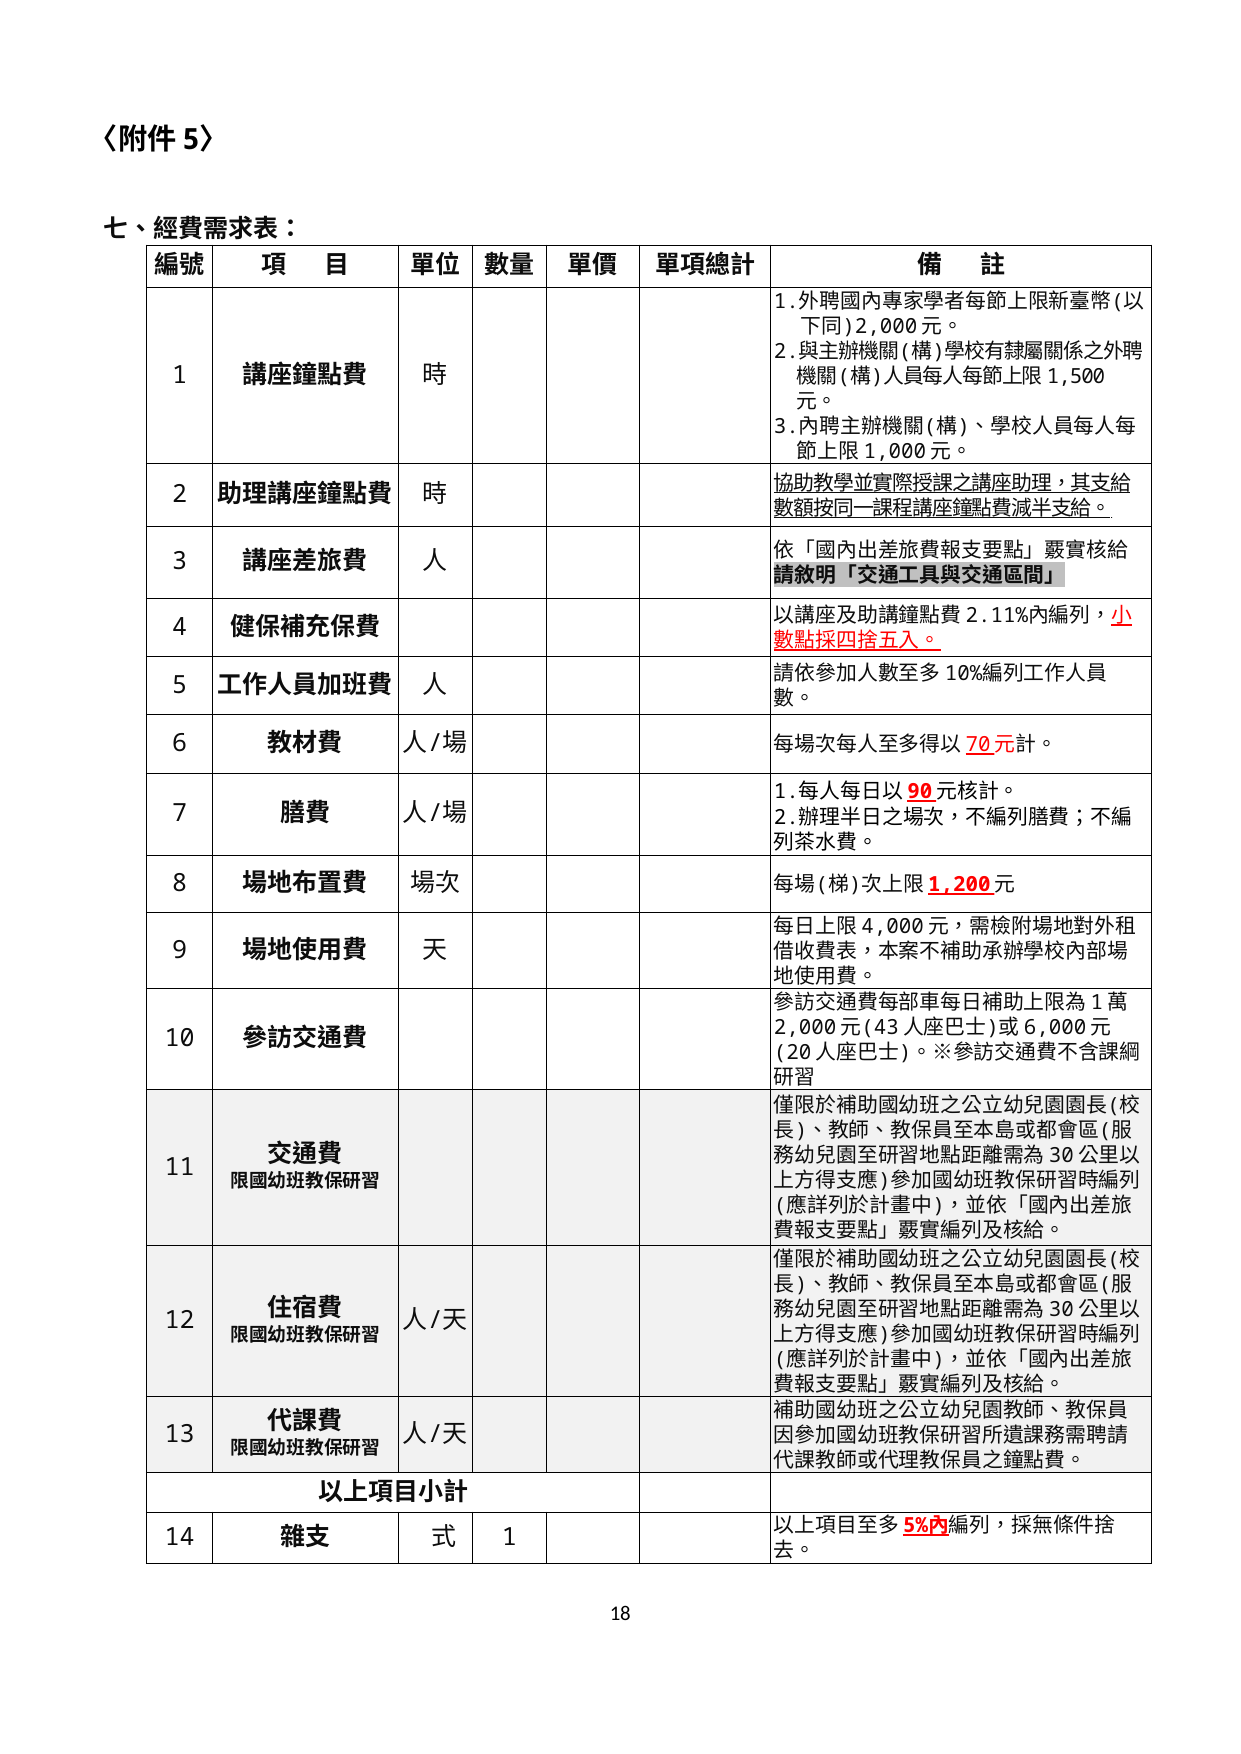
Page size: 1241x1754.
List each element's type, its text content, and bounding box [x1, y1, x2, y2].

text 七、經費需求表： [103, 208, 1152, 244]
table_cell 8 [147, 856, 212, 912]
table_cell [547, 657, 639, 714]
table_cell 時 [399, 288, 472, 463]
table_cell [640, 1397, 770, 1472]
table_cell 人/場 [399, 715, 472, 772]
table_cell [473, 774, 546, 855]
table_cell [640, 1513, 770, 1563]
table_cell [473, 1246, 546, 1396]
table_cell [640, 1246, 770, 1396]
table_cell [771, 1473, 1151, 1512]
table_cell 助理講座鐘點費 [213, 464, 398, 526]
table_cell [640, 913, 770, 988]
table_cell 13 [147, 1397, 212, 1472]
table_header 單項總計 [640, 246, 770, 287]
table_cell [547, 1246, 639, 1396]
table_cell 4 [147, 599, 212, 656]
table_cell 9 [147, 913, 212, 988]
table_cell [547, 288, 639, 463]
table_cell [473, 599, 546, 656]
table_cell 式 [399, 1513, 472, 1563]
table_cell [547, 1090, 639, 1245]
table_cell 每日上限4,000元，需檢附場地對外租借收費表，本案不補助承辦學校內部場地使用費。 [771, 913, 1151, 988]
table_header 數量 [473, 246, 546, 287]
table_cell 人/場 [399, 774, 472, 855]
table_cell [399, 1090, 472, 1245]
table_cell 人/天 [399, 1246, 472, 1396]
table_cell 膳費 [213, 774, 398, 855]
table_cell 1 [473, 1513, 546, 1563]
table_cell 1 [147, 288, 212, 463]
table_cell 講座鐘點費 [213, 288, 398, 463]
table_cell [547, 1397, 639, 1472]
table_cell 人 [399, 657, 472, 714]
table_cell 教材費 [213, 715, 398, 772]
table_cell 10 [147, 989, 212, 1089]
table_cell [399, 599, 472, 656]
table_cell 3 [147, 527, 212, 598]
table_cell [473, 989, 546, 1089]
table_cell [640, 657, 770, 714]
table_cell 雜支 [213, 1513, 398, 1563]
table_cell [640, 774, 770, 855]
table_cell [473, 715, 546, 772]
table_cell [640, 464, 770, 526]
table_cell [547, 599, 639, 656]
table_cell [547, 913, 639, 988]
table_cell 交通費 限國幼班教保研習 [213, 1090, 398, 1245]
table_cell [640, 288, 770, 463]
table_cell 每場(梯)次上限1,200元 [771, 856, 1151, 912]
table_cell [547, 989, 639, 1089]
table_cell [547, 856, 639, 912]
table_cell 場地布置費 [213, 856, 398, 912]
table_cell 講座差旅費 [213, 527, 398, 598]
table_cell 代課費 限國幼班教保研習 [213, 1397, 398, 1472]
table_header 編號 [147, 246, 212, 287]
table_cell 1.外聘國內專家學者每節上限新臺幣(以下同)2,000元。 2.與主辦機關(構)學校有隸屬關係之外聘機關(構)人員每人每節上限1,500元。 3.內聘主辦機關(構)、學校人員每人每節上限1,000元。 [771, 288, 1151, 463]
table_header 單位 [399, 246, 472, 287]
table_cell [473, 527, 546, 598]
table_cell 場次 [399, 856, 472, 912]
table_cell [473, 657, 546, 714]
table_cell 參訪交通費每部車每日補助上限為1萬2,000元(43人座巴士)或6,000元(20人座巴士)。※參訪交通費不含課綱研習 [771, 989, 1151, 1089]
table_cell [473, 1397, 546, 1472]
table_cell 6 [147, 715, 212, 772]
table_cell [473, 288, 546, 463]
table_cell [640, 1473, 770, 1512]
table_cell 以上項目小計 [147, 1473, 639, 1512]
table_cell [547, 715, 639, 772]
table_cell 工作人員加班費 [213, 657, 398, 714]
table_cell 僅限於補助國幼班之公立幼兒園園長(校長)、教師、教保員至本島或都會區(服務幼兒園至研習地點距離需為30公里以上方得支應)參加國幼班教保研習時編列(應詳列於計畫中)，並依「國內出差旅費報支要點」覈實編列及核給。 [771, 1246, 1151, 1396]
table_cell [547, 527, 639, 598]
table_cell 健保補充保費 [213, 599, 398, 656]
table_cell 人 [399, 527, 472, 598]
table_cell [473, 856, 546, 912]
table_cell 依「國內出差旅費報支要點」覈實核給 請敘明「交通工具與交通區間」 [771, 527, 1151, 598]
table_cell [473, 464, 546, 526]
table_cell 2 [147, 464, 212, 526]
table_cell [473, 1090, 546, 1245]
table_cell 僅限於補助國幼班之公立幼兒園園長(校長)、教師、教保員至本島或都會區(服務幼兒園至研習地點距離需為30公里以上方得支應)參加國幼班教保研習時編列(應詳列於計畫中)，並依「國內出差旅費報支要點」覈實編列及核給。 [771, 1090, 1151, 1245]
table_cell [399, 989, 472, 1089]
table_cell [640, 599, 770, 656]
table_cell 以上項目至多5%內編列，採無條件捨去。 [771, 1513, 1151, 1563]
table_cell 7 [147, 774, 212, 855]
table_cell [640, 1090, 770, 1245]
table_cell 1.每人每日以90元核計。 2.辦理半日之場次，不編列膳費；不編列茶水費。 [771, 774, 1151, 855]
table_cell 以講座及助講鐘點費2.11%內編列，小數點採四捨五入。 [771, 599, 1151, 656]
table_header 備 註 [771, 246, 1151, 287]
table_cell 天 [399, 913, 472, 988]
table_cell 時 [399, 464, 472, 526]
table_cell 參訪交通費 [213, 989, 398, 1089]
table_cell 每場次每人至多得以70元計。 [771, 715, 1151, 772]
table_cell 協助教學並實際授課之講座助理，其支給數額按同一課程講座鐘點費減半支給。 [771, 464, 1151, 526]
table_cell 12 [147, 1246, 212, 1396]
table_cell [640, 715, 770, 772]
table_cell [547, 1513, 639, 1563]
table_cell 11 [147, 1090, 212, 1245]
table_cell 場地使用費 [213, 913, 398, 988]
table_cell [473, 913, 546, 988]
table_cell 人/天 [399, 1397, 472, 1472]
table_cell [547, 774, 639, 855]
table_cell [640, 527, 770, 598]
table_cell [547, 464, 639, 526]
table_cell [640, 989, 770, 1089]
table_header 單價 [547, 246, 639, 287]
table_header 項 目 [213, 246, 398, 287]
table_cell 5 [147, 657, 212, 714]
table_cell [640, 856, 770, 912]
table_cell 14 [147, 1513, 212, 1563]
table_cell 補助國幼班之公立幼兒園教師、教保員因參加國幼班教保研習所遺課務需聘請代課教師或代理教保員之鐘點費。 [771, 1397, 1151, 1472]
table_cell 請依參加人數至多10%編列工作人員數。 [771, 657, 1151, 714]
table_cell 住宿費 限國幼班教保研習 [213, 1246, 398, 1396]
